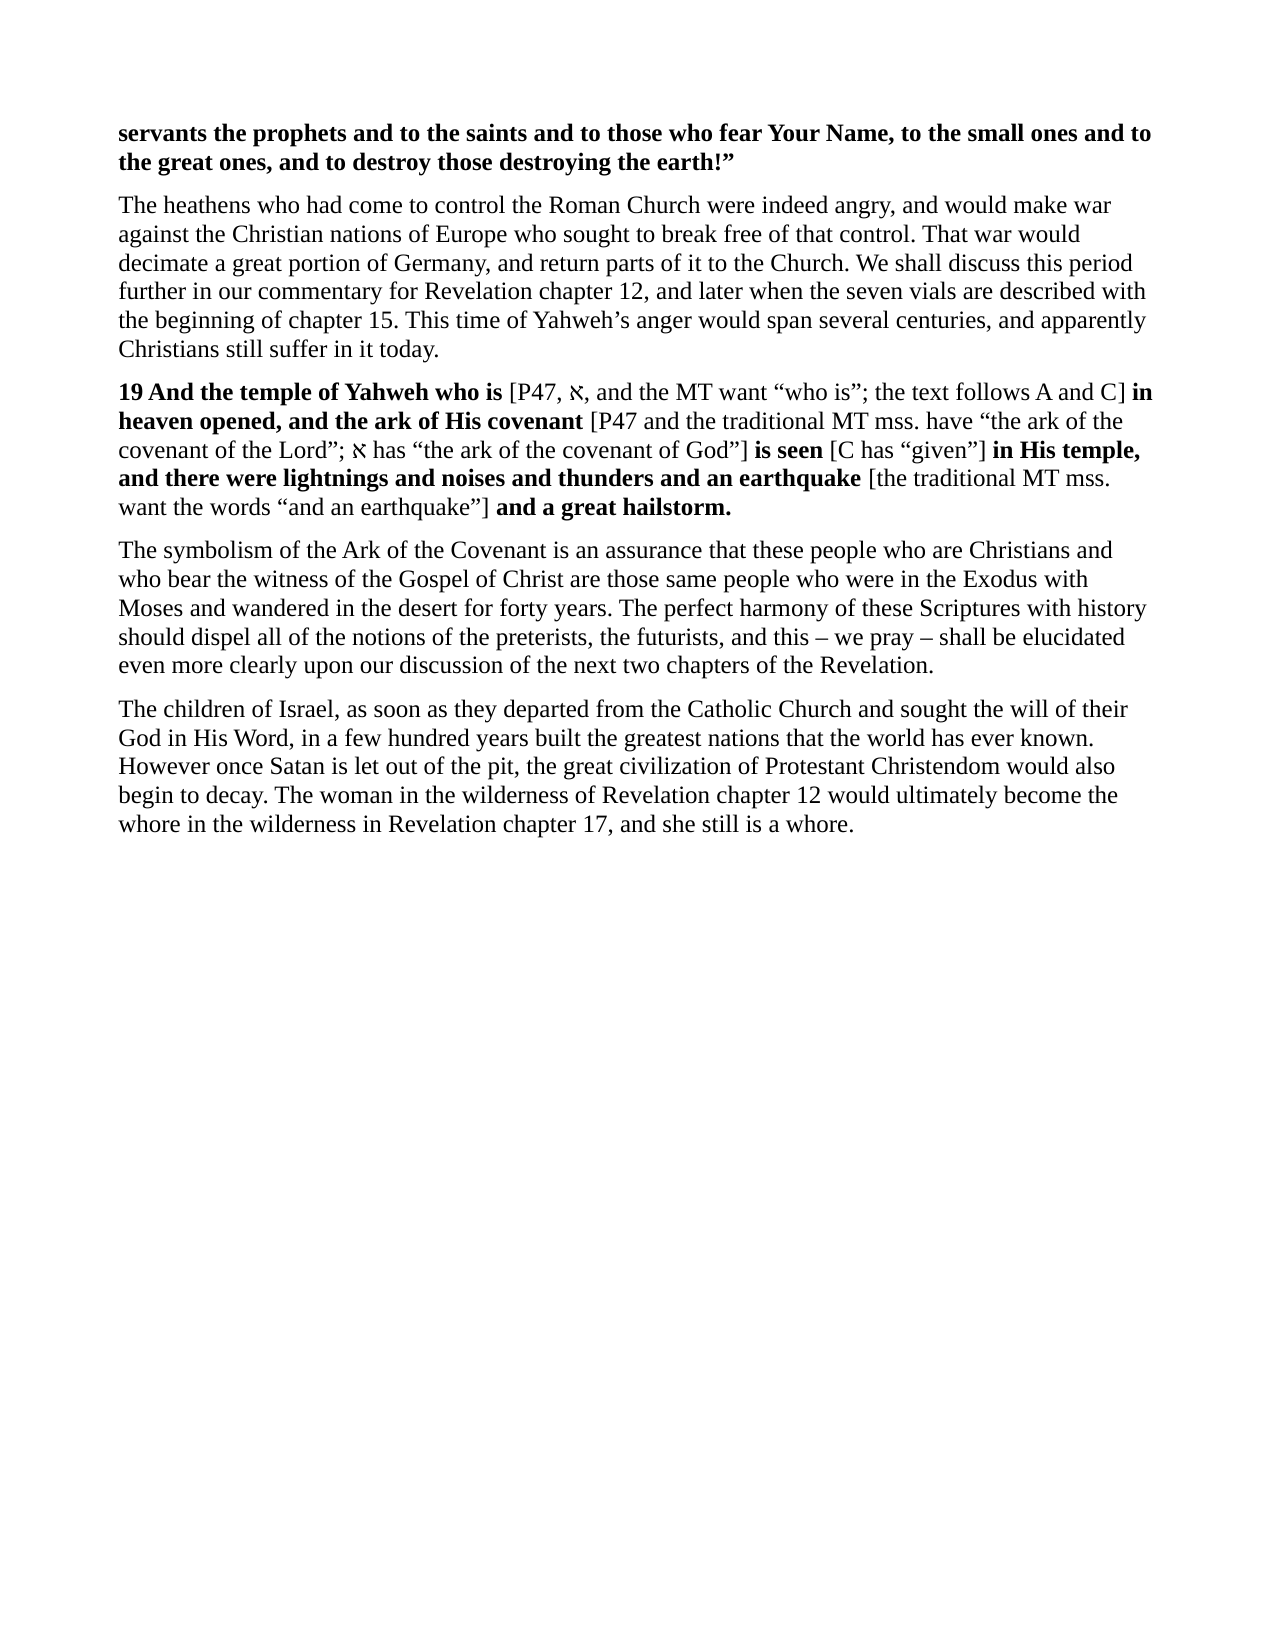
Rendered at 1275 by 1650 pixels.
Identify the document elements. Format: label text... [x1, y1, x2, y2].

text 19 And the temple of Yahweh who is [P47, א, and the MT want “who is”; the text follows A and C] in heaven opened, and the ark of His covenant [P47 and the traditional MT mss. have “the ark of the covenant of the Lord”; א has “the ark of the covenant of God”] is seen [C has “given”] in His temple, and there were lightnings and noises and thunders and an earthquake [the traditional MT mss. want the words “and an earthquake”] and a great hailstorm. [118, 377, 1157, 521]
text servants the prophets and to the saints and to those who fear Your Name, to the small ones and to the great ones, and to destroy those destroying the earth!” [118, 118, 1157, 176]
text The symbolism of the Ark of the Covenant is an assurance that these people who are Christians and who bear the witness of the Gospel of Christ are those same people who were in the Exodus with Moses and wandered in the desert for forty years. The perfect harmony of these Scriptures with history should dispel all of the notions of the preterists, the futurists, and this – we pray – shall be elucidated even more clearly upon our discussion of the next two chapters of the Revelation. [118, 536, 1157, 679]
text The heathens who had come to control the Roman Church were indeed angry, and would make war against the Christian nations of Europe who sought to break free of that control. That war would decimate a great portion of Germany, and return parts of it to the Church. We shall discuss this period further in our commentary for Revelation chapter 12, and later when the seven vials are described with the beginning of chapter 15. This time of Yahweh’s anger would span several centuries, and apparently Christians still suffer in it today. [118, 190, 1157, 363]
text The children of Israel, as soon as they departed from the Catholic Church and sought the will of their God in His Word, in a few hundred years built the greatest nations that the world has ever known. However once Satan is let out of the pit, the great civilization of Protestant Christendom would also begin to decay. The woman in the wilderness of Revelation chapter 12 would ultimately become the whore in the wilderness in Revelation chapter 17, and she still is a whore. [118, 694, 1157, 838]
